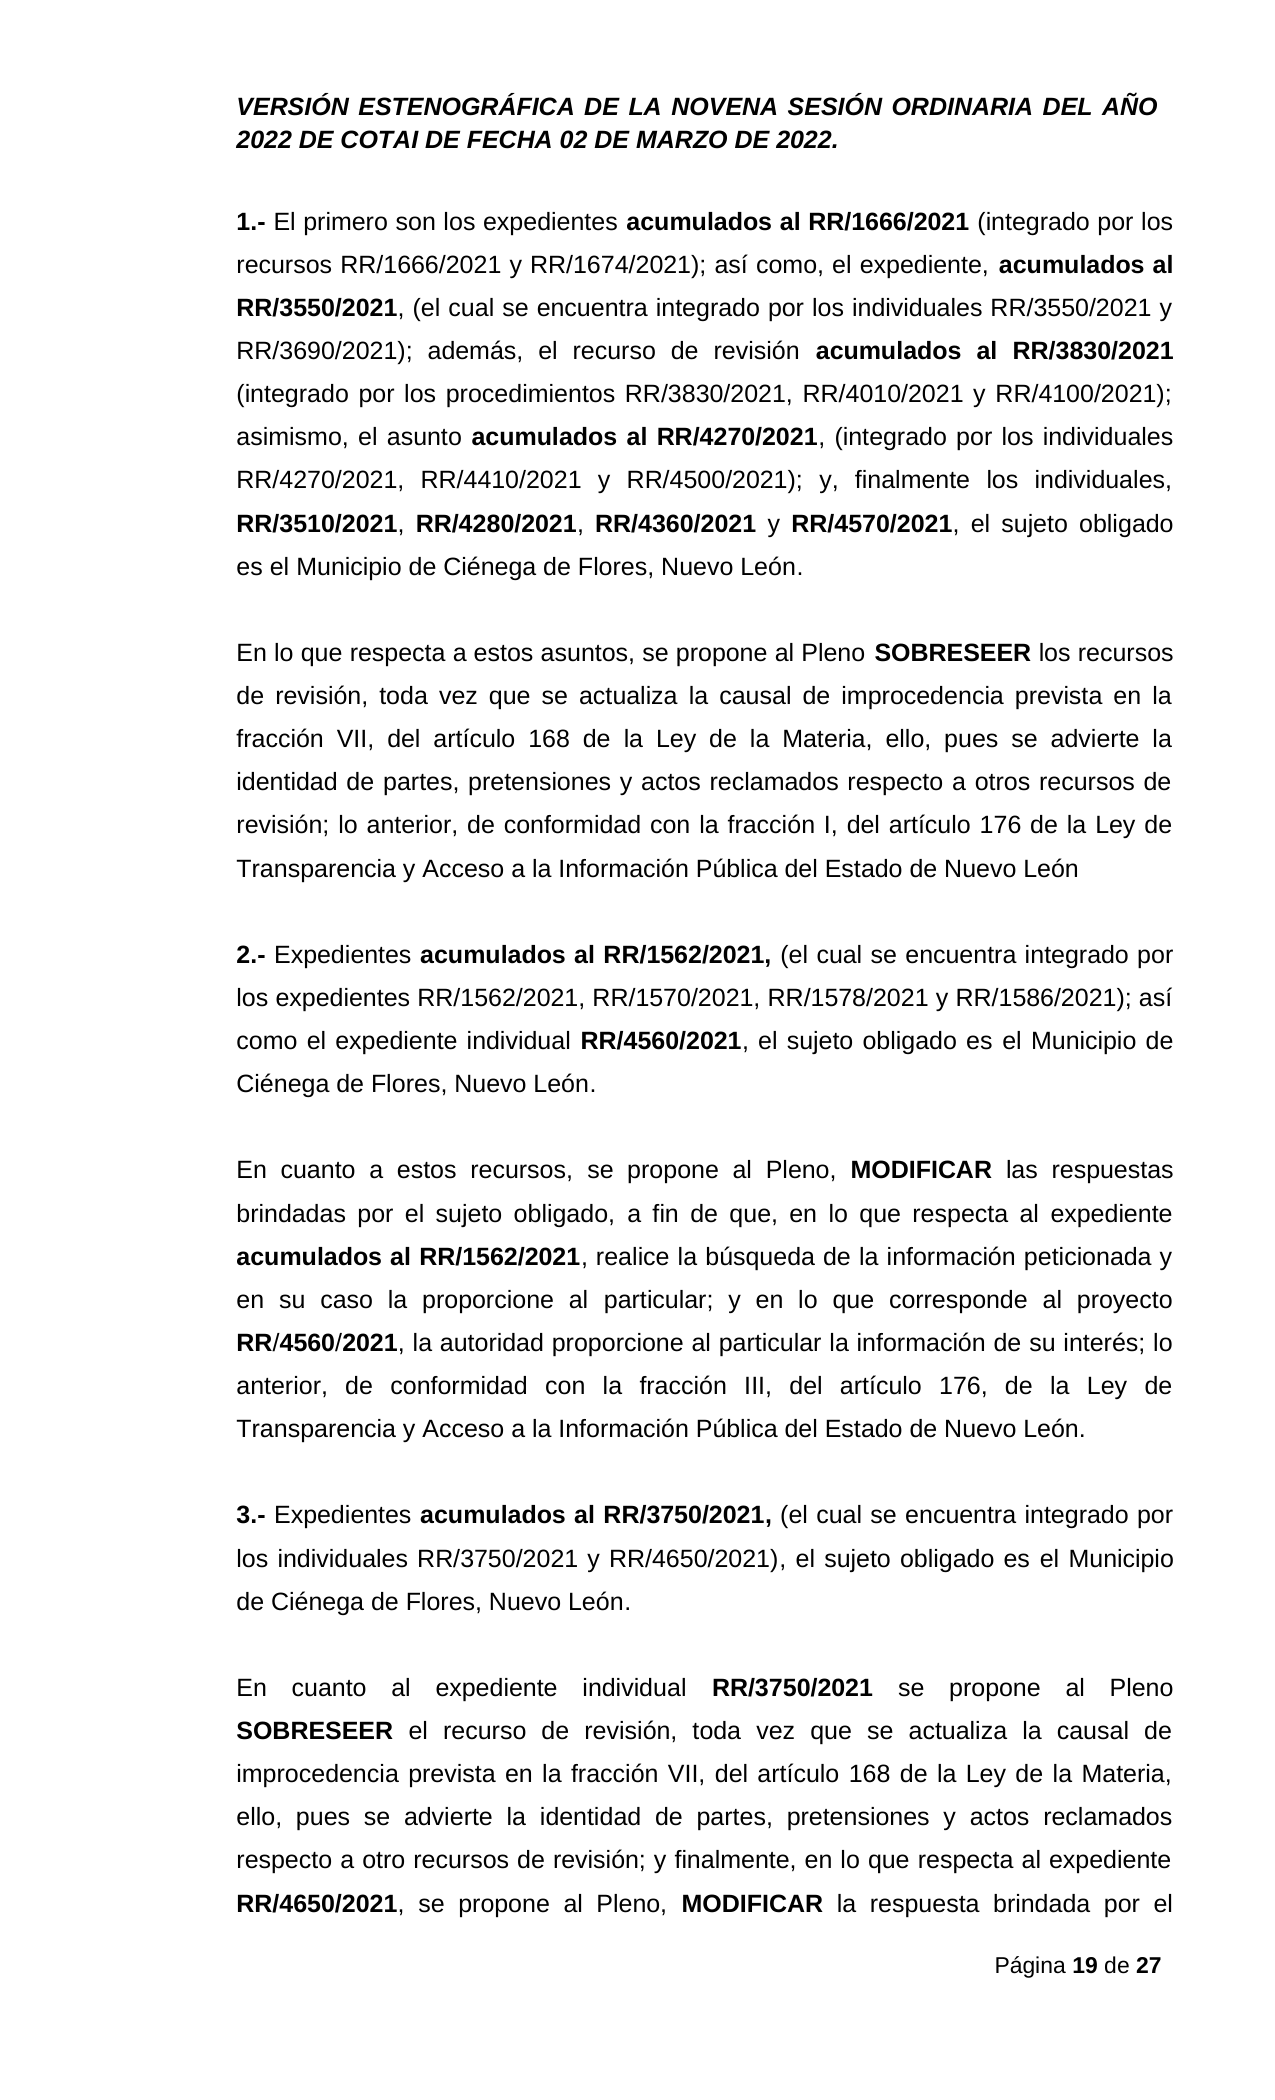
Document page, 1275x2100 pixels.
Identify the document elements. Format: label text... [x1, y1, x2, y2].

text 2.- Expedientes acumulados al RR/1562/2021, (el cual se encuentra integrado por los expedientes RR/1562/2021, RR/1570/2021, RR/1578/2021 y RR/1586/2021); así como el expediente individual RR/4560/2021, el sujeto obligado es el Municipio de Ciénega de Flores, Nuevo León. [236, 940, 1174, 1098]
text 1.- El primero son los expedientes acumulados al RR/1666/2021 (integrado por los recursos RR/1666/2021 y RR/1674/2021); así como, el expediente, acumulados al RR/3550/2021, (el cual se encuentra integrado por los individuales RR/3550/2021 y RR/3690/2021); además, el recurso de revisión acumulados al RR/3830/2021 (integrado por los procedimientos RR/3830/2021, RR/4010/2021 y RR/4100/2021); asimismo, el asunto acumulados al RR/4270/2021, (integrado por los individuales RR/4270/2021, RR/4410/2021 y RR/4500/2021); y, finalmente los individuales, RR/3510/2021, RR/4280/2021, RR/4360/2021 y RR/4570/2021, el sujeto obligado es el Municipio de Ciénega de Flores, Nuevo León. [236, 207, 1174, 581]
text En cuanto a estos recursos, se propone al Pleno, MODIFICAR las respuestas brindadas por el sujeto obligado, a fin de que, en lo que respecta al expediente acumulados al RR/1562/2021, realice la búsqueda de la información peticionada y en su caso la proporcione al particular; y en lo que corresponde al proyecto RR/4560/2021, la autoridad proporcione al particular la información de su interés; lo anterior, de conformidad con la fracción III, del artículo 176, de la Ley de Transparencia y Acceso a la Información Pública del Estado de Nuevo León. [236, 1156, 1174, 1443]
text 3.- Expedientes acumulados al RR/3750/2021, (el cual se encuentra integrado por los individuales RR/3750/2021 y RR/4650/2021), el sujeto obligado es el Municipio de Ciénega de Flores, Nuevo León. [236, 1501, 1174, 1616]
text En cuanto al expediente individual RR/3750/2021 se propone al Pleno SOBRESEER el recurso de revisión, toda vez que se actualiza la causal de improcedencia prevista en la fracción VII, del artículo 168 de la Ley de la Materia, ello, pues se advierte la identidad de partes, pretensiones y actos reclamados respecto a otro recursos de revisión; y finalmente, en lo que respecta al expediente RR/4650/2021, se propone al Pleno, MODIFICAR la respuesta brindada por el [236, 1673, 1174, 1917]
text En lo que respecta a estos asuntos, se propone al Pleno SOBRESEER los recursos de revisión, toda vez que se actualiza la causal de improcedencia prevista en la fracción VII, del artículo 168 de la Ley de la Materia, ello, pues se advierte la identidad de partes, pretensiones y actos reclamados respecto a otros recursos de revisión; lo anterior, de conformidad con la fracción I, del artículo 176 de la Ley de Transparencia y Acceso a la Información Pública del Estado de Nuevo León [236, 638, 1174, 882]
